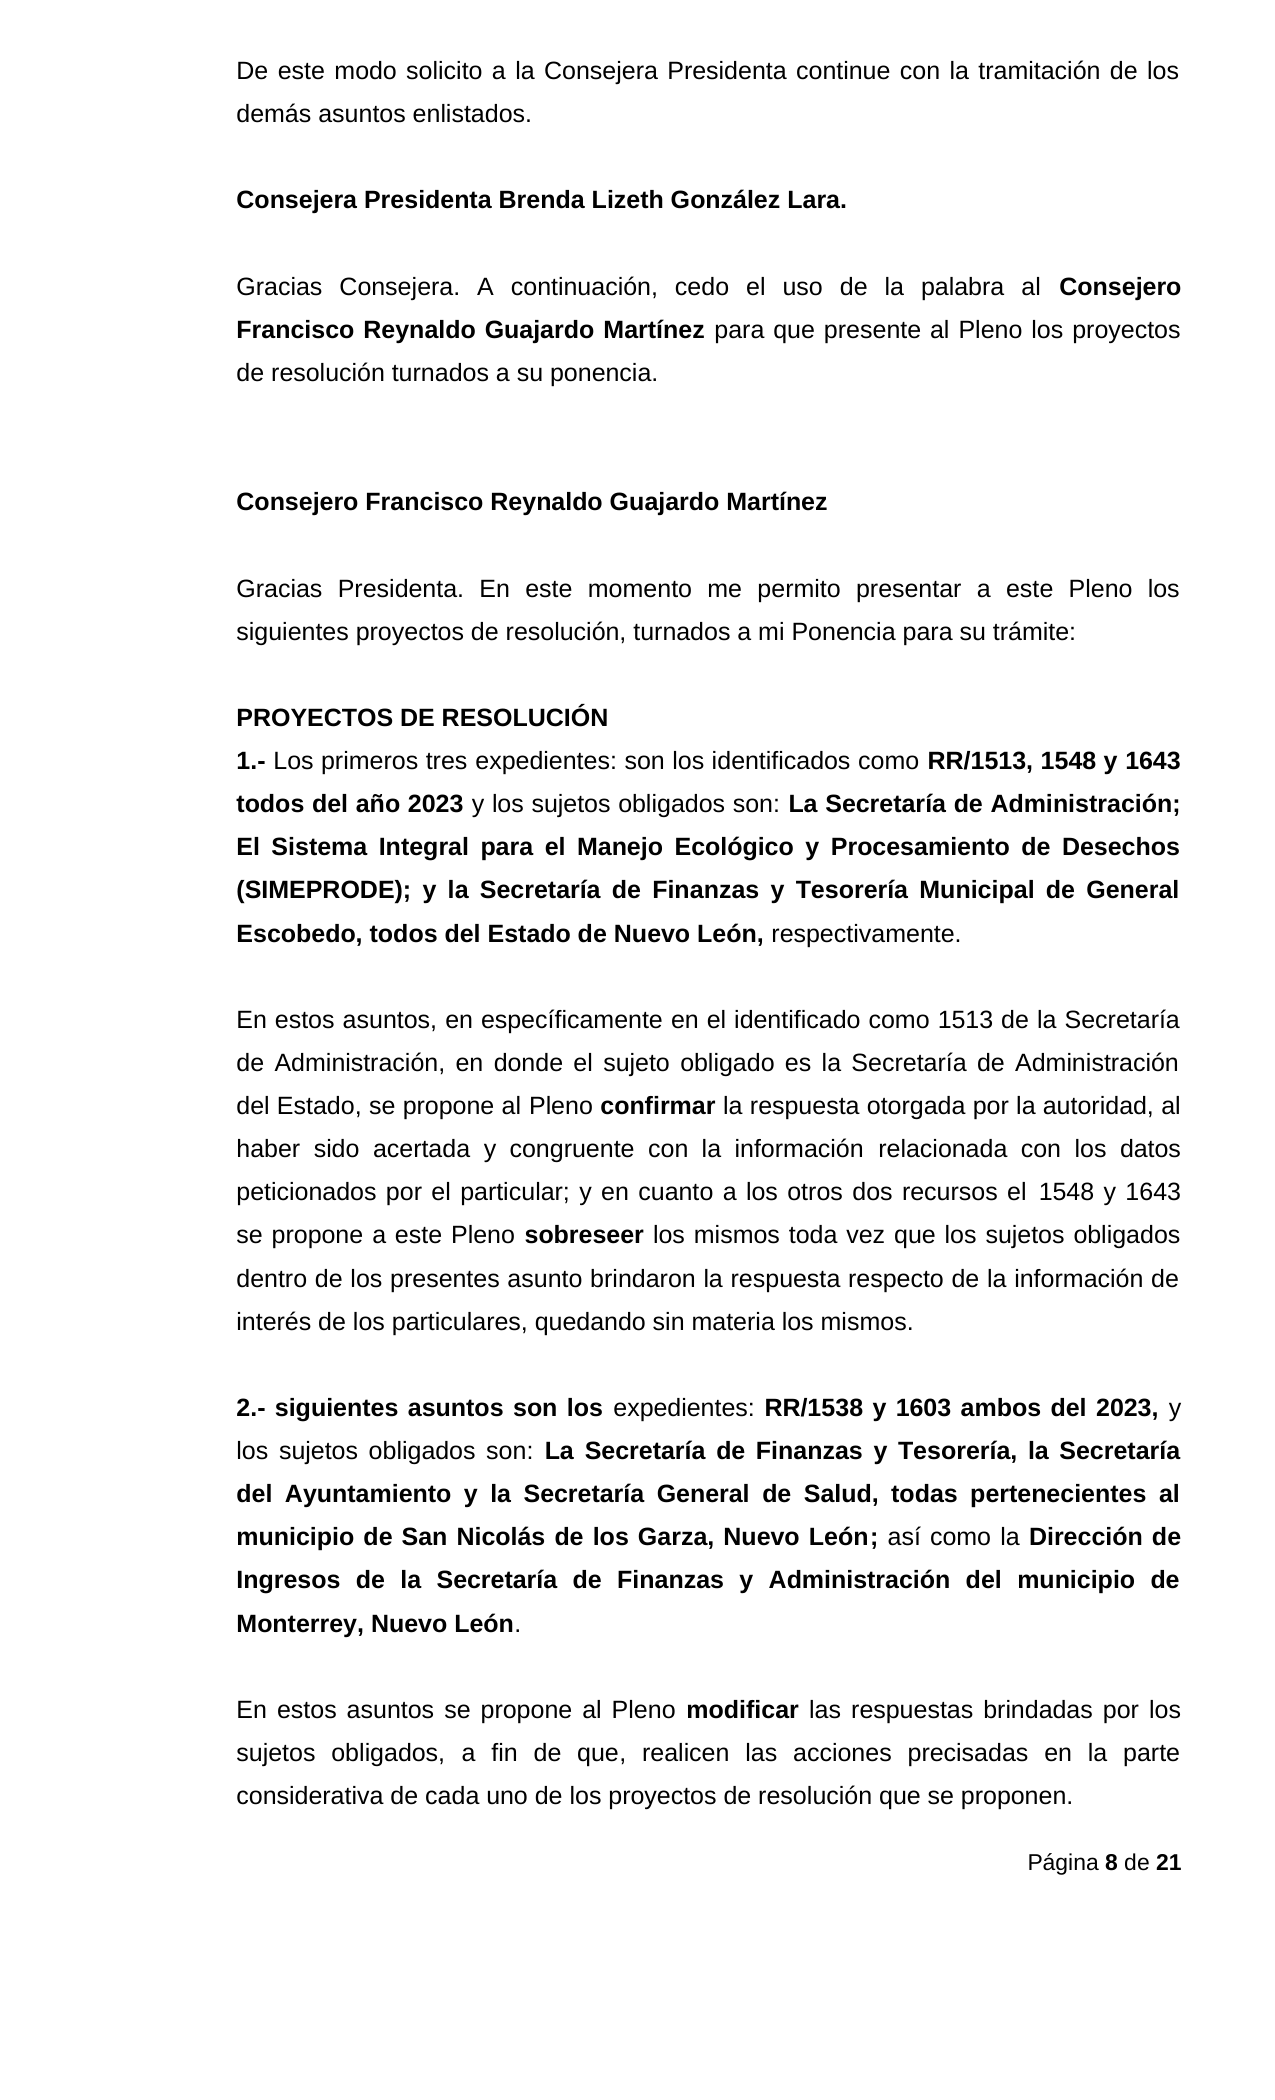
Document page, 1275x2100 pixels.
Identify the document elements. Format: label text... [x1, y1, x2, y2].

text 1.- Los primeros tres expedientes: son los identificados como RR/1513, 1548 y 1643 todos del año 2023 y los sujetos obligados son: La Secretaría de Administración; El Sistema Integral para el Manejo Ecológico y Procesamiento de Desechos (SIMEPRODE); y la Secretaría de Finanzas y Tesorería Municipal de General Escobedo, todos del Estado de Nuevo León, respectivamente. [236, 746, 1181, 947]
text Consejera Presidenta Brenda Lizeth González Lara. [236, 186, 1181, 214]
text En estos asuntos, en específicamente en el identificado como 1513 de la Secretaría de Administración, en donde el sujeto obligado es la Secretaría de Administración del Estado, se propone al Pleno confirmar la respuesta otorgada por la autoridad, al haber sido acertada y congruente con la información relacionada con los datos peticionados por el particular; y en cuanto a los otros dos recursos el 1548 y 1643 se propone a este Pleno sobreseer los mismos toda vez que los sujetos obligados dentro de los presentes asunto brindaron la respuesta respecto de la información de interés de los particulares, quedando sin materia los mismos. [236, 1005, 1181, 1336]
text De este modo solicito a la Consejera Presidenta continue con la tramitación de los demás asuntos enlistados. [236, 56, 1181, 128]
text 2.- siguientes asuntos son los expedientes: RR/1538 y 1603 ambos del 2023, y los sujetos obligados son: La Secretaría de Finanzas y Tesorería, la Secretaría del Ayuntamiento y la Secretaría General de Salud, todas pertenecientes al municipio de San Nicolás de los Garza, Nuevo León; así como la Dirección de Ingresos de la Secretaría de Finanzas y Administración del municipio de Monterrey, Nuevo León. [236, 1393, 1181, 1637]
text PROYECTOS DE RESOLUCIÓN [236, 703, 1181, 732]
text Gracias Consejera. A continuación, cedo el uso de la palabra al Consejero Francisco Reynaldo Guajardo Martínez para que presente al Pleno los proyectos de resolución turnados a su ponencia. [236, 272, 1181, 387]
text En estos asuntos se propone al Pleno modificar las respuestas brindadas por los sujetos obligados, a fin de que, realicen las acciones precisadas en la parte considerativa de cada uno de los proyectos de resolución que se proponen. [236, 1695, 1181, 1810]
text Gracias Presidenta. En este momento me permito presentar a este Pleno los siguientes proyectos de resolución, turnados a mi Ponencia para su trámite: [236, 574, 1181, 646]
text Consejero Francisco Reynaldo Guajardo Martínez [236, 487, 1181, 516]
